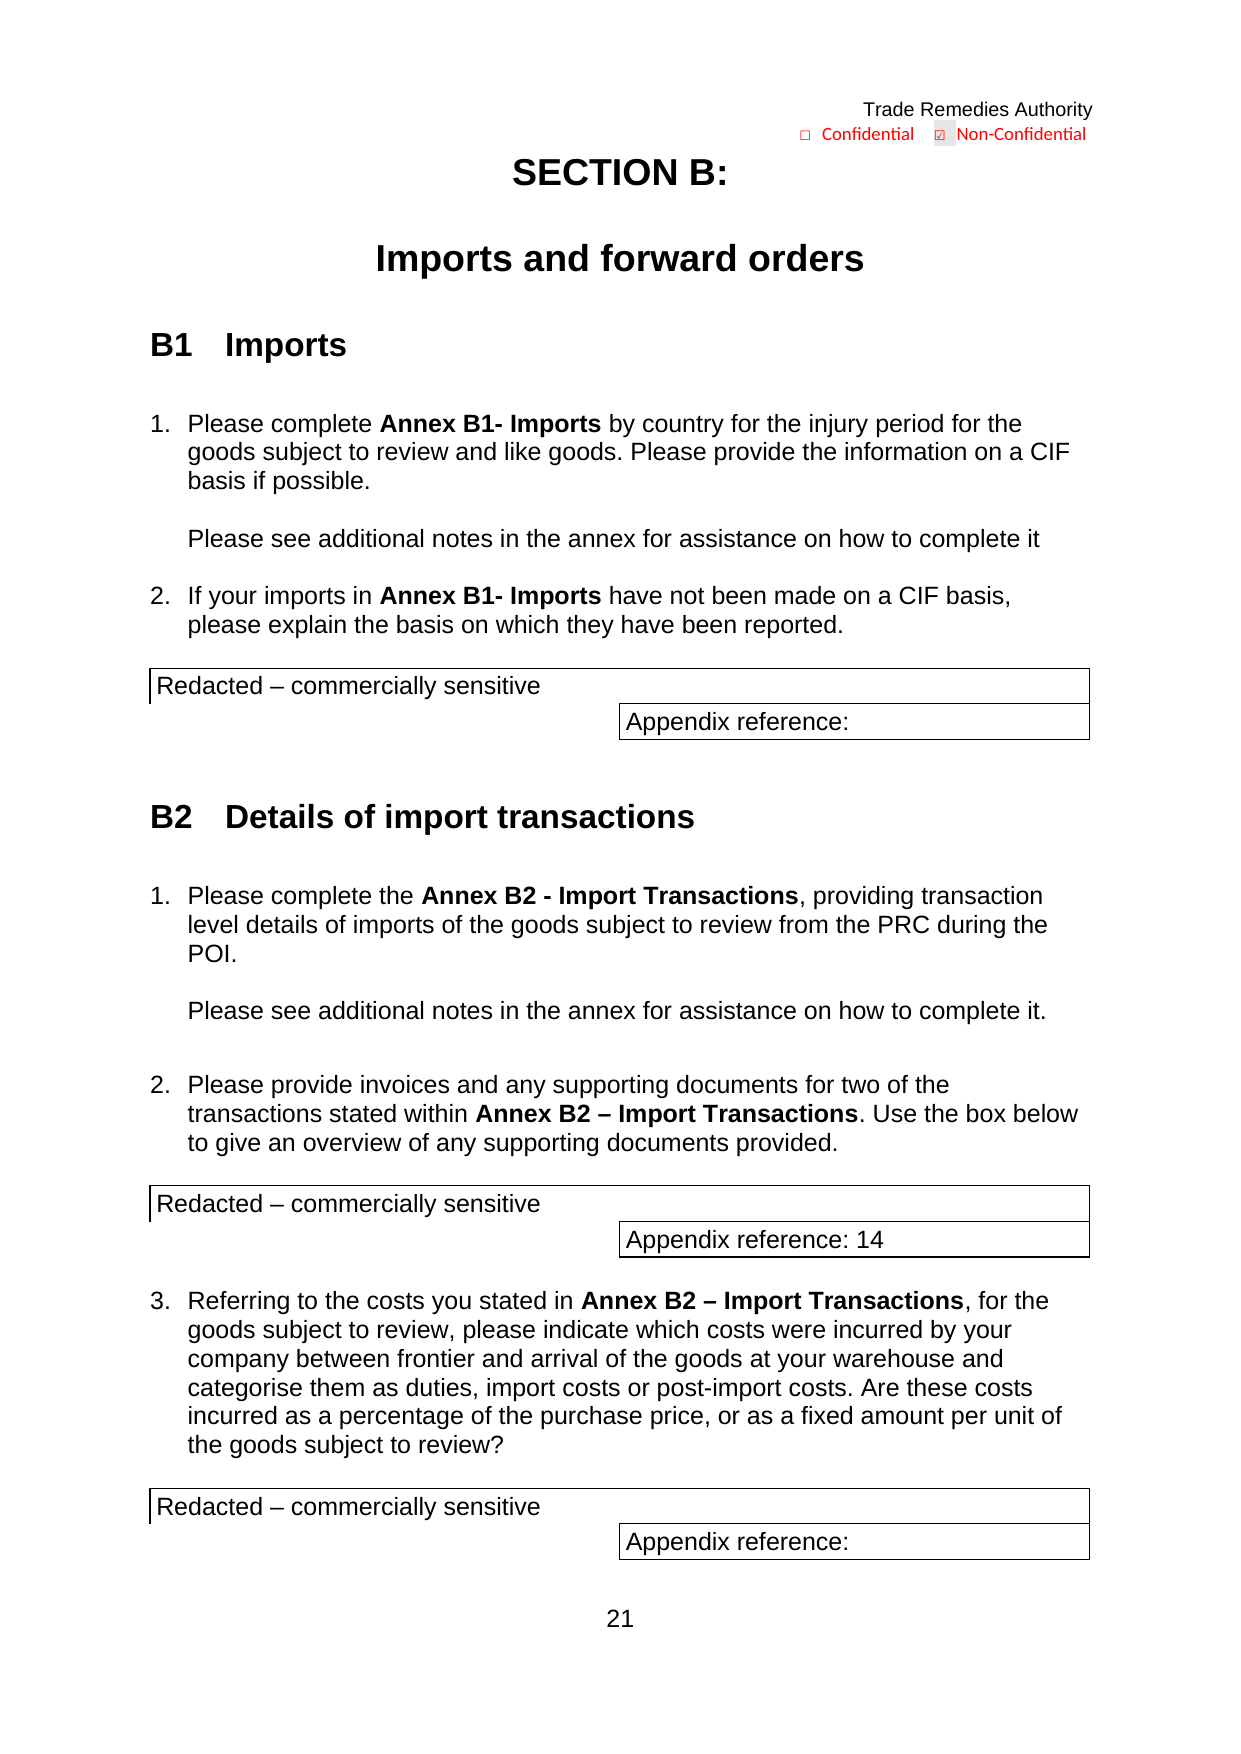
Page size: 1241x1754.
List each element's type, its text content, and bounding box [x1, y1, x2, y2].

table_header Redacted – commercially sensitive [151, 1489, 1089, 1523]
subtitle SECTION B: [150, 150, 1090, 236]
list Please complete Annex B1- Imports by country for the injury period for the goods subject to review and like goods. Please provide the information on a CIF basis if possible. [150, 409, 1090, 495]
subtitle B1 Imports [150, 325, 1090, 363]
table_cell Appendix reference: [620, 704, 1089, 739]
list Please complete the Annex B2 - Import Transactions, providing transaction level details of imports of the goods subject to review from the PRC during the POI. [150, 881, 1090, 967]
list If your imports in Annex B1- Imports have not been made on a CIF basis, please explain the basis on which they have been reported. [150, 581, 1090, 639]
text Please see additional notes in the annex for assistance on how to complete it [150, 524, 1090, 552]
table_cell Appendix reference: [620, 1524, 1089, 1559]
table_header Redacted – commercially sensitive [151, 1186, 1089, 1221]
table_cell [150, 704, 619, 739]
table_cell [150, 1222, 619, 1256]
table_cell Appendix reference: 14 [620, 1222, 1089, 1256]
table_cell [150, 1524, 619, 1559]
subtitle Imports and forward orders [150, 236, 1090, 279]
list Referring to the costs you stated in Annex B2 – Import Transactions, for the goods subject to review, please indicate which costs were incurred by your company between frontier and arrival of the goods at your warehouse and categorise them as duties, import costs or post-import costs. Are these costs incurred as a percentage of the purchase price, or as a fixed amount per unit of the goods subject to review? [150, 1286, 1090, 1459]
list Please see additional notes in the annex for assistance on how to complete it. [187, 996, 1090, 1025]
table_header Redacted – commercially sensitive [151, 669, 1089, 703]
subtitle B2 Details of import transactions [150, 797, 1090, 836]
list Please provide invoices and any supporting documents for two of the transactions stated within Annex B2 – Import Transactions. Use the box below to give an overview of any supporting documents provided. [150, 1070, 1090, 1156]
